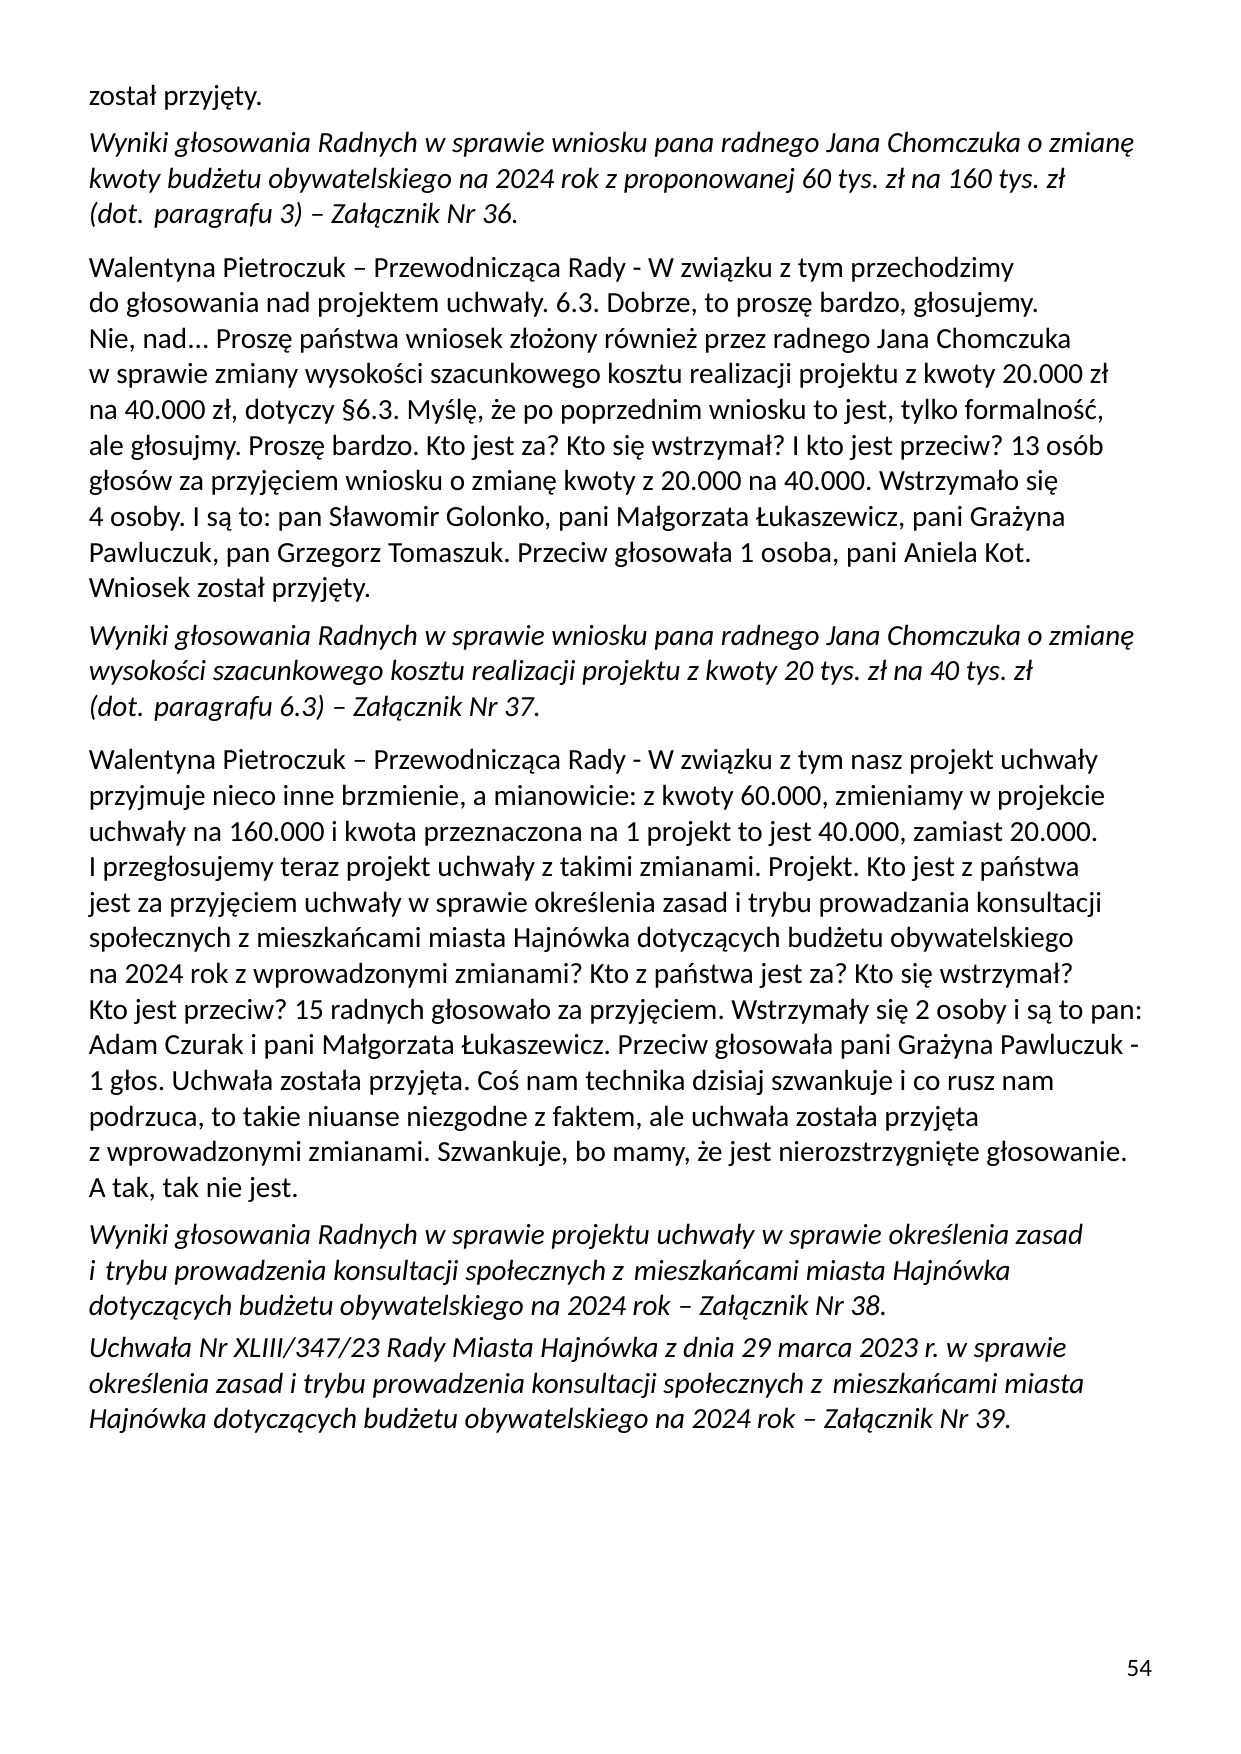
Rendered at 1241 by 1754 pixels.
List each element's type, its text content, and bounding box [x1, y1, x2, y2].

text Walentyna Pietroczuk – Przewodnicząca Rady - W związku z tym przechodzimy do głosowania nad projektem uchwały. 6.3. Dobrze, to proszę bardzo, głosujemy. Nie, nad... Proszę państwa wniosek złożony również przez radnego Jana Chomczuka w sprawie zmiany wysokości szacunkowego kosztu realizacji projektu z kwoty 20.000 zł na 40.000 zł, dotyczy §6.3. Myślę, że po poprzednim wniosku to jest, tylko formalność, ale głosujmy. Proszę bardzo. Kto jest za? Kto się wstrzymał? I kto jest przeciw? 13 osób głosów za przyjęciem wniosku o zmianę kwoty z 20.000 na 40.000. Wstrzymało się 4 osoby. I są to: pan Sławomir Golonko, pani Małgorzata Łukaszewicz, pani Grażyna Pawluczuk, pan Grzegorz Tomaszuk. Przeciw głosowała 1 osoba, pani Aniela Kot. Wniosek został przyjęty. [88, 249, 1152, 605]
text Walentyna Pietroczuk – Przewodnicząca Rady - W związku z tym nasz projekt uchwały przyjmuje nieco inne brzmienie, a mianowicie: z kwoty 60.000, zmieniamy w projekcie uchwały na 160.000 i kwota przeznaczona na 1 projekt to jest 40.000, zamiast 20.000. I przegłosujemy teraz projekt uchwały z takimi zmianami. Projekt. Kto jest z państwa jest za przyjęciem uchwały w sprawie określenia zasad i trybu prowadzania konsultacji społecznych z mieszkańcami miasta Hajnówka dotyczących budżetu obywatelskiego na 2024 rok z wprowadzonymi zmianami? Kto z państwa jest za? Kto się wstrzymał? Kto jest przeciw? 15 radnych głosowało za przyjęciem. Wstrzymały się 2 osoby i są to pan: Adam Czurak i pani Małgorzata Łukaszewicz. Przeciw głosowała pani Grażyna Pawluczuk - 1 głos. Uchwała została przyjęta. Coś nam technika dzisiaj szwankuje i co rusz nam podrzuca, to takie niuanse niezgodne z faktem, ale uchwała została przyjęta z wprowadzonymi zmianami. Szwankuje, bo mamy, że jest nierozstrzygnięte głosowanie. A tak, tak nie jest. [88, 741, 1152, 1204]
text Wyniki głosowania Radnych w sprawie projektu uchwały w sprawie określenia zasad i trybu prowadzenia konsultacji społecznych z mieszkańcami miasta Hajnówka dotyczących budżetu obywatelskiego na 2024 rok – Załącznik Nr 38. [88, 1216, 1152, 1323]
text został przyjęty. [88, 77, 1152, 112]
text Wyniki głosowania Radnych w sprawie wniosku pana radnego Jana Chomczuka o zmianę kwoty budżetu obywatelskiego na 2024 rok z proponowanej 60 tys. zł na 160 tys. zł (dot. paragrafu 3) – Załącznik Nr 36. [88, 124, 1152, 231]
text Wyniki głosowania Radnych w sprawie wniosku pana radnego Jana Chomczuka o zmianę wysokości szacunkowego kosztu realizacji projektu z kwoty 20 tys. zł na 40 tys. zł (dot. paragrafu 6.3) – Załącznik Nr 37. [88, 617, 1152, 724]
text Uchwała Nr XLIII/347/23 Rady Miasta Hajnówka z dnia 29 marca 2023 r. w sprawie określenia zasad i trybu prowadzenia konsultacji społecznych z mieszkańcami miasta Hajnówka dotyczących budżetu obywatelskiego na 2024 rok – Załącznik Nr 39. [88, 1329, 1152, 1436]
